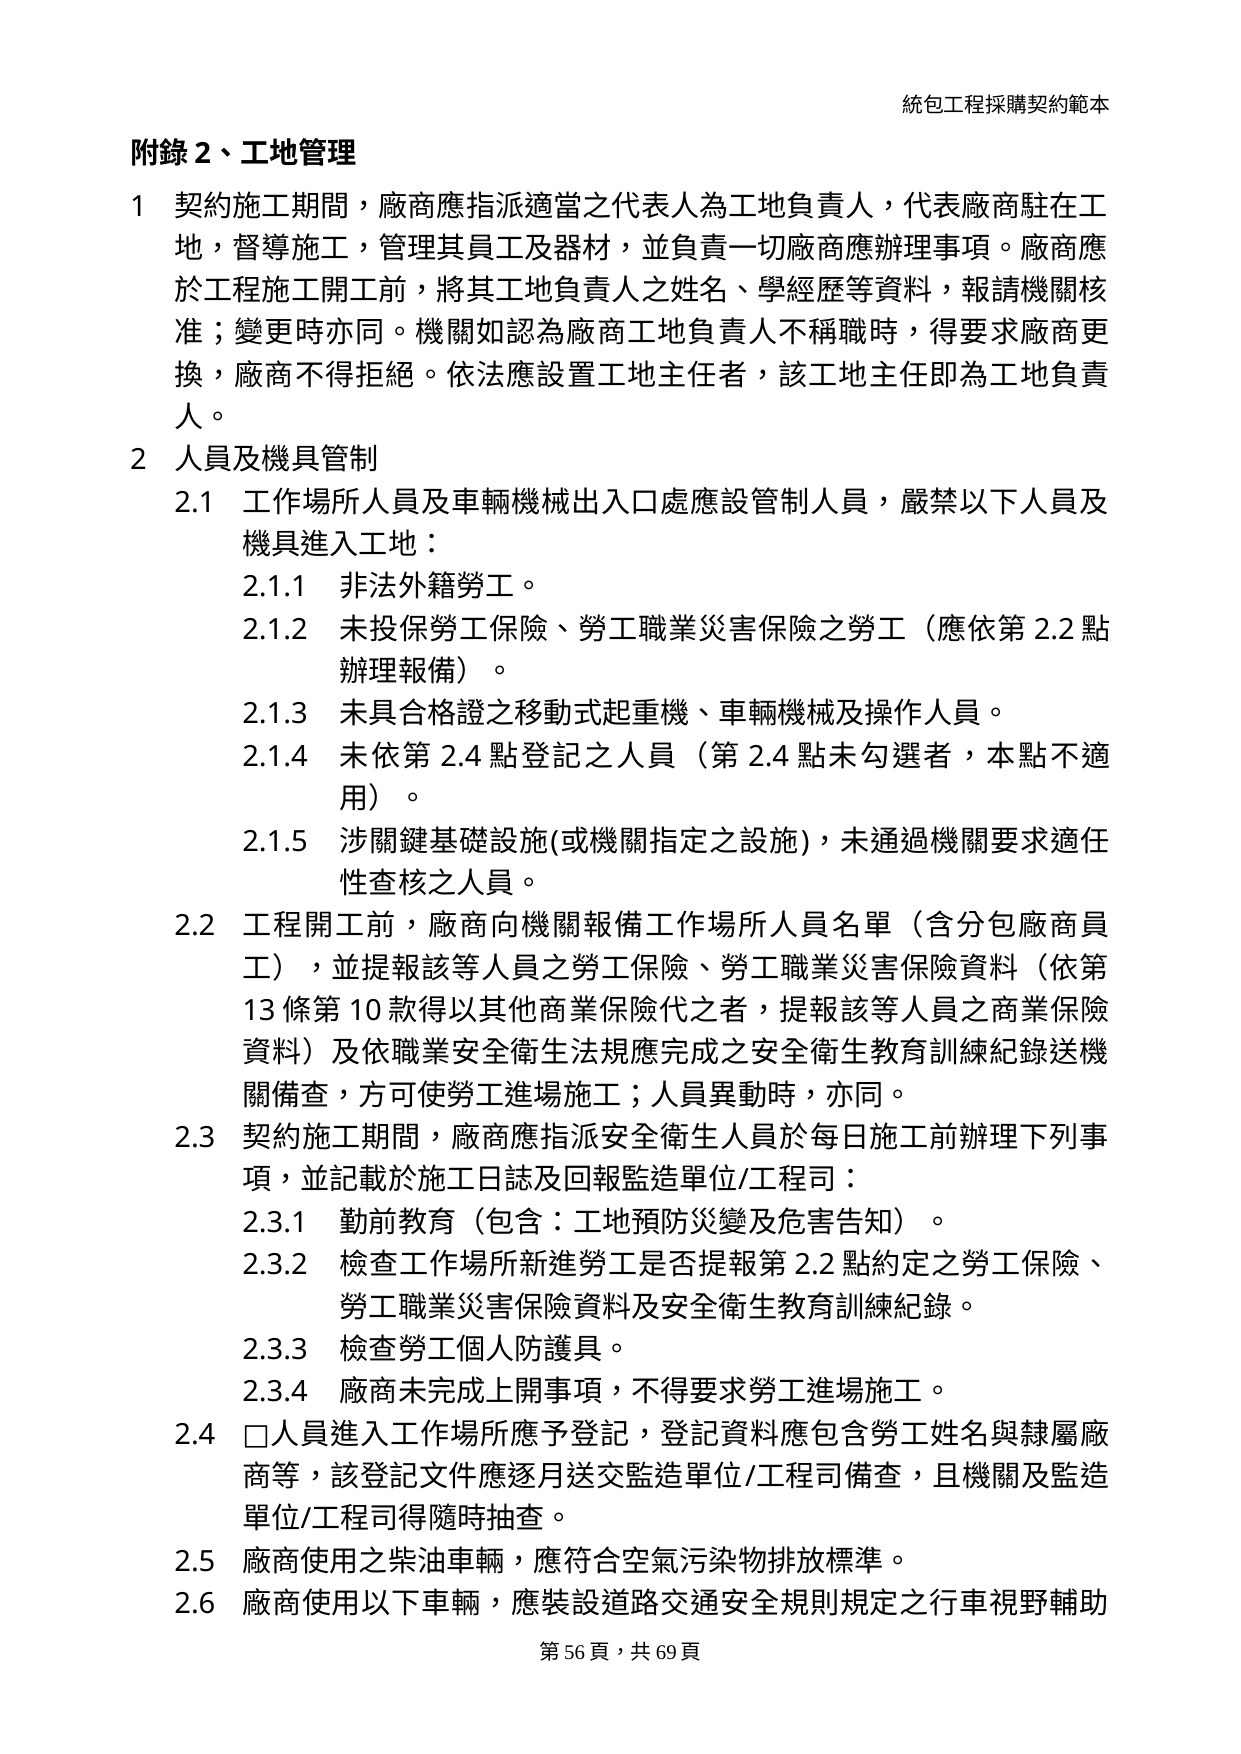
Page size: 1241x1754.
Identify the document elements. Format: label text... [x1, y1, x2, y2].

list 勤前教育（包含：工地預防災變及危害告知）。 [242, 1198, 1110, 1241]
list 檢查勞工個人防護具。 [242, 1325, 1110, 1368]
list 契約施工期間，廠商應指派適當之代表人為工地負責人，代表廠商駐在工地，督導施工，管理其員工及器材，並負責一切廠商應辦理事項。廠商應於工程施工開工前，將其工地負責人之姓名、學經歷等資料，報請機關核准；變更時亦同。機關如認為廠商工地負責人不稱職時，得要求廠商更換，廠商不得拒絕。依法應設置工地主任者，該工地主任即為工地負責人。 [130, 182, 1110, 436]
text 附錄2、工地管理 [130, 130, 1110, 172]
list □人員進入工作場所應予登記，登記資料應包含勞工姓名與隸屬廠商等，該登記文件應逐月送交監造單位/工程司備查，且機關及監造單位/工程司得隨時抽查。 [174, 1410, 1110, 1537]
list 未依第2.4點登記之人員（第2.4點未勾選者，本點不適用）。 [242, 732, 1110, 817]
list 廠商使用之柴油車輛，應符合空氣污染物排放標準。 [174, 1537, 1110, 1580]
list 未投保勞工保險、勞工職業災害保險之勞工（應依第2.2點辦理報備）。 [242, 605, 1110, 690]
list 涉關鍵基礎設施(或機關指定之設施)，未通過機關要求適任性查核之人員。 [242, 817, 1110, 902]
list 廠商使用以下車輛，應裝設道路交通安全規則規定之行車視野輔助 [174, 1580, 1110, 1622]
list 工程開工前，廠商向機關報備工作場所人員名單（含分包廠商員工），並提報該等人員之勞工保險、勞工職業災害保險資料（依第13條第10款得以其他商業保險代之者，提報該等人員之商業保險資料）及依職業安全衛生法規應完成之安全衛生教育訓練紀錄送機關備查，方可使勞工進場施工；人員異動時，亦同。 [174, 902, 1110, 1113]
list 檢查工作場所新進勞工是否提報第2.2點約定之勞工保險、勞工職業災害保險資料及安全衛生教育訓練紀錄。 [242, 1241, 1110, 1325]
list 人員及機具管制 [130, 436, 1110, 478]
list 契約施工期間，廠商應指派安全衛生人員於每日施工前辦理下列事項，並記載於施工日誌及回報監造單位/工程司： [174, 1113, 1110, 1198]
list 非法外籍勞工。 [242, 563, 1110, 605]
list 未具合格證之移動式起重機、車輛機械及操作人員。 [242, 690, 1110, 732]
list 工作場所人員及車輛機械出入口處應設管制人員，嚴禁以下人員及機具進入工地： [174, 478, 1110, 563]
list 廠商未完成上開事項，不得要求勞工進場施工。 [242, 1368, 1110, 1410]
